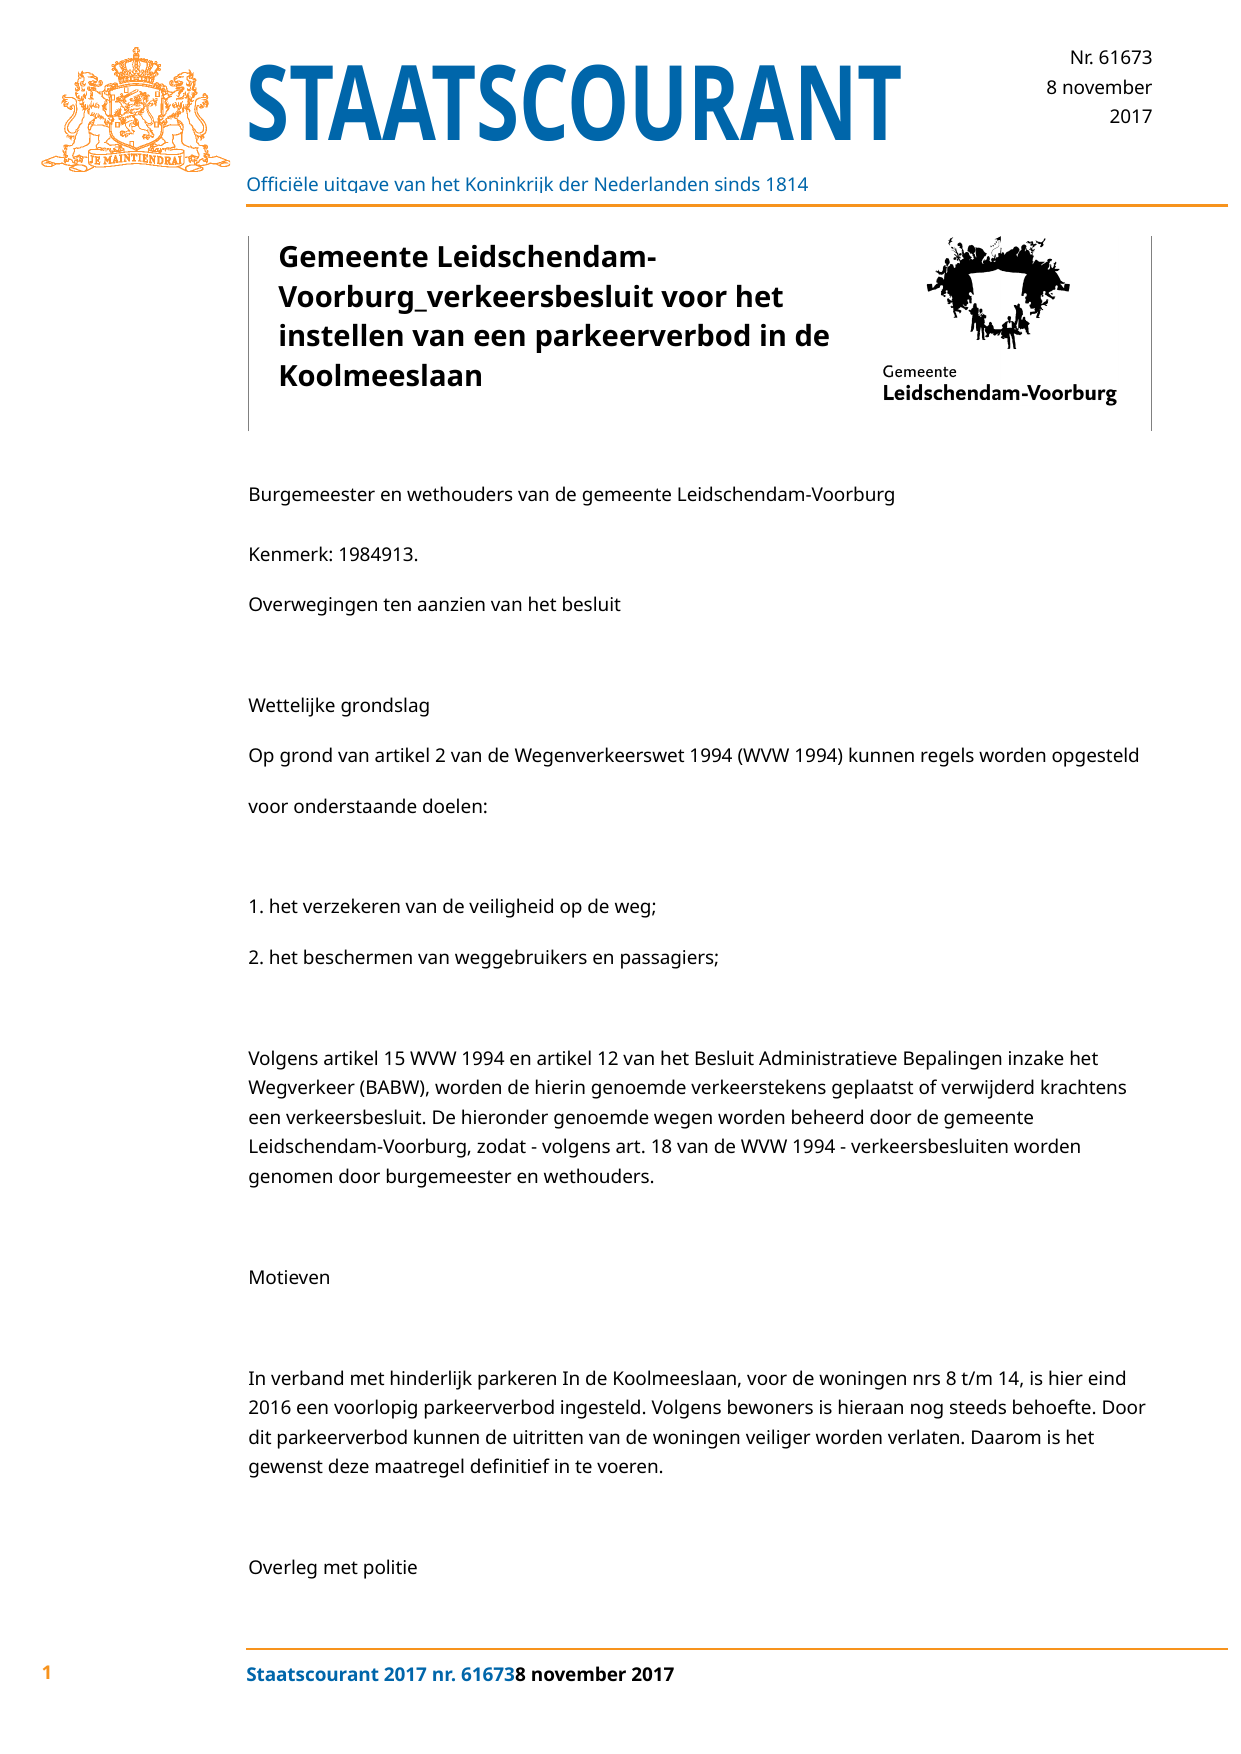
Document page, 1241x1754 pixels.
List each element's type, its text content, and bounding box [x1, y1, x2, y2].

table_header [850, 236, 1151, 431]
text voor onderstaande doelen: [248, 793, 1152, 819]
text Volgens artikel 15 WVW 1994 en artikel 12 van het Besluit Administratieve Bepalingen inzake het Wegverkeer (BABW), worden de hierin genoemde verkeerstekens geplaatst of verwijderd krachtens een verkeersbesluit. De hieronder genoemde wegen worden beheerd door de gemeente Leidschendam-Voorburg, zodat - volgens art. 18 van de WVW 1994 - verkeersbesluiten worden genomen door burgemeester en wethouders. [248, 1045, 1152, 1189]
text Kenmerk: 1984913. [248, 541, 1152, 567]
text Op grond van artikel 2 van de Wegenverkeerswet 1994 (WVW 1994) kunnen regels worden opgesteld [248, 742, 1152, 768]
picture [41, 47, 231, 172]
text 1. het verzekeren van de veiligheid op de weg; [248, 894, 1152, 919]
text Burgemeester en wethouders van de gemeente Leidschendam-Voorburg [248, 482, 1152, 507]
text Overwegingen ten aanzien van het besluit [248, 591, 1152, 617]
text 2. het beschermen van weggebruikers en passagiers; [248, 944, 1152, 970]
text Motieven [248, 1264, 1152, 1290]
text Wettelijke grondslag [248, 692, 1152, 718]
text In verband met hinderlijk parkeren In de Koolmeeslaan, voor de woningen nrs 8 t/m 14, is hier eind 2016 een voorlopig parkeerverbod ingesteld. Volgens bewoners is hieraan nog steeds behoefte. Door dit parkeerverbod kunnen de uitritten van de woningen veiliger worden verlaten. Daarom is het gewenst deze maatregel definitief in te voeren. [248, 1365, 1152, 1479]
text Overleg met politie [248, 1554, 1152, 1580]
picture [882, 236, 1119, 406]
table_header Gemeente Leidschendam-Voorburg_verkeersbesluit voor het instellen van een parkeerverbod in de Koolmeeslaan [249, 236, 850, 431]
